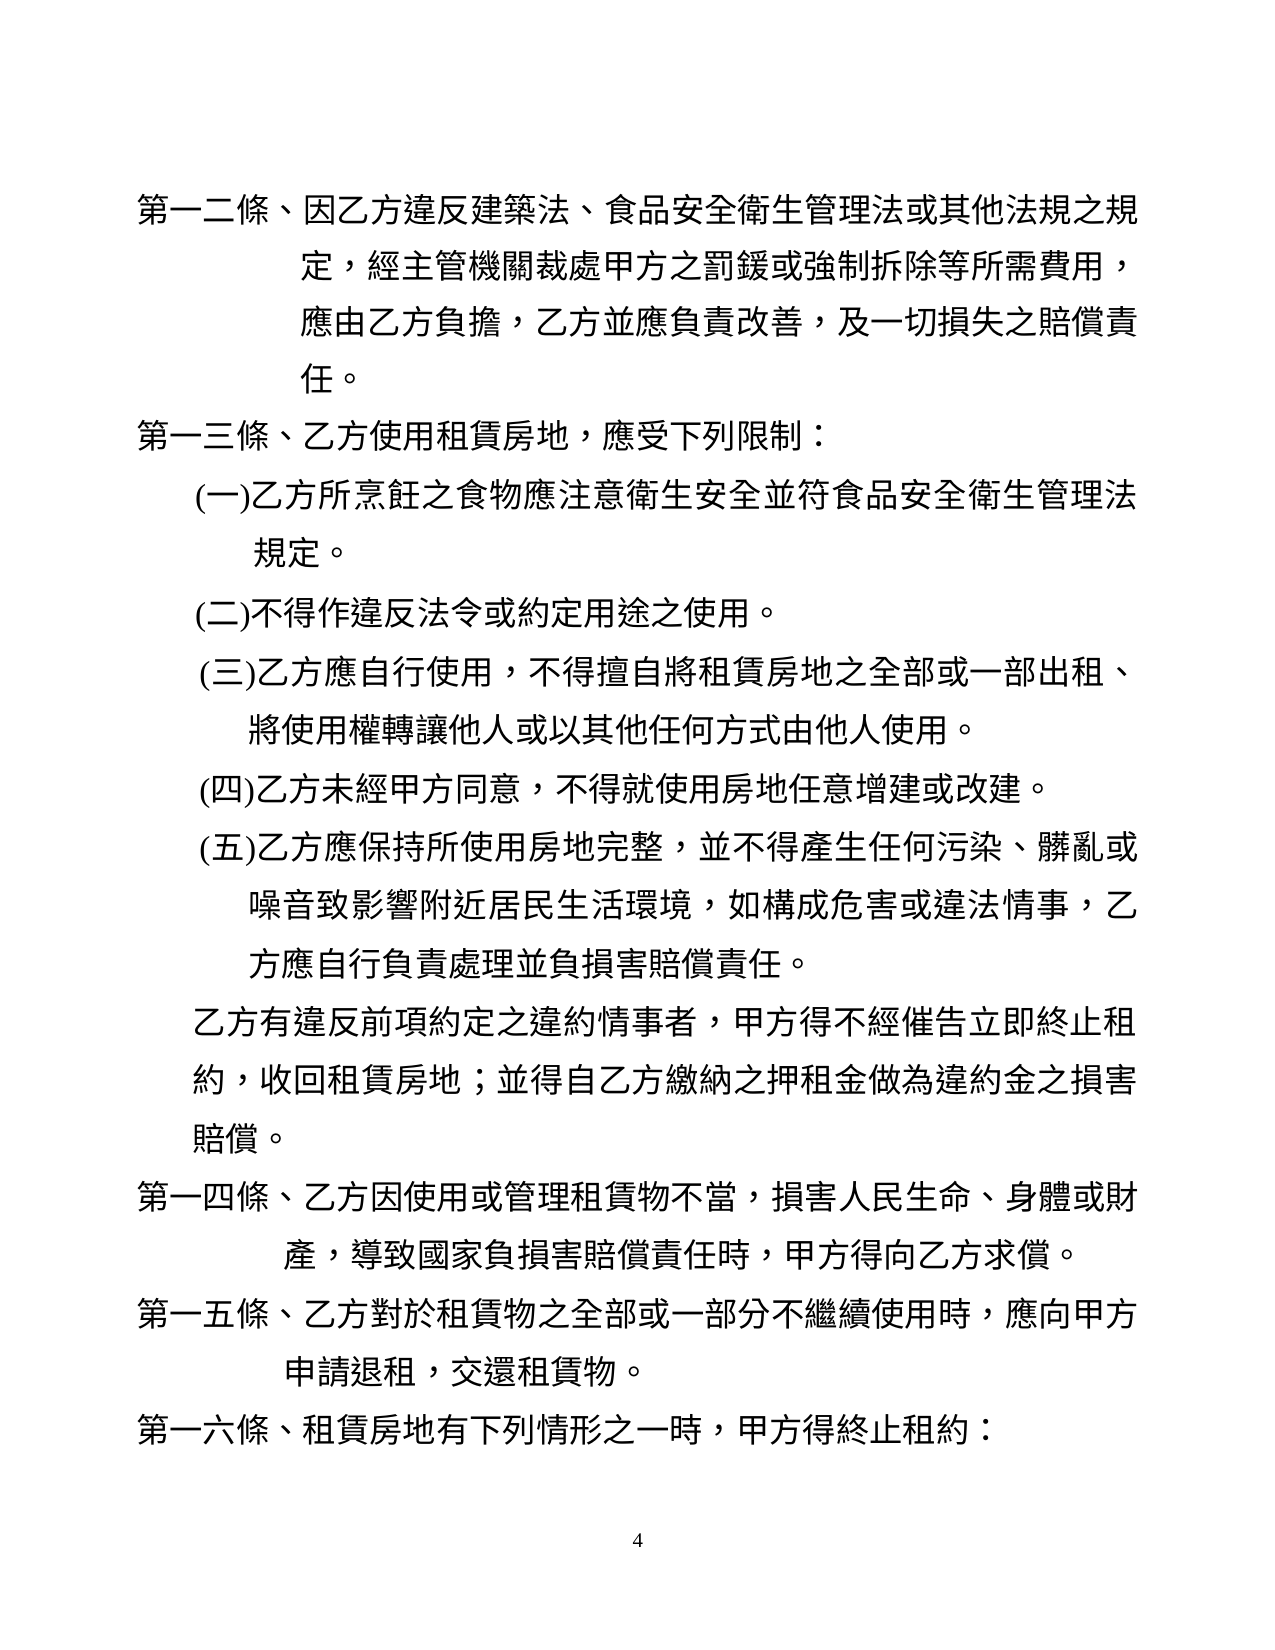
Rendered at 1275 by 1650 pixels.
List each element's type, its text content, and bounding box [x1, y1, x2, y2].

list 乙方所烹飪之食物應注意衛生安全並符食品安全衛生管理法規定。 [195, 461, 1139, 577]
text (三)乙方應自行使用，不得擅自將租賃房地之全部或一部出租、將使用權轉讓他人或以其他任何方式由他人使用。 [199, 638, 1139, 754]
text 第一三條、乙方使用租賃房地，應受下列限制： [136, 402, 1139, 461]
text 第一五條、乙方對於租賃物之全部或一部分不繼續使用時，應向甲方申請退租，交還租賃物。 [136, 1279, 1139, 1396]
text 第一二條、因乙方違反建築法、食品安全衛生管理法或其他法規之規定，經主管機關裁處甲方之罰鍰或強制拆除等所需費用，應由乙方負擔，乙方並應負責改善，及一切損失之賠償責任。 [136, 177, 1139, 402]
text 第一四條、乙方因使用或管理租賃物不當，損害人民生命、身體或財產，導致國家負損害賠償責任時，甲方得向乙方求償。 [136, 1163, 1139, 1279]
text (四)乙方未經甲方同意，不得就使用房地任意增建或改建。 [199, 754, 1139, 813]
text (五)乙方應保持所使用房地完整，並不得產生任何污染、髒亂或噪音致影響附近居民生活環境，如構成危害或違法情事，乙方應自行負責處理並負損害賠償責任。 [199, 813, 1139, 988]
text 乙方有違反前項約定之違約情事者，甲方得不經催告立即終止租約，收回租賃房地；並得自乙方繳納之押租金做為違約金之損害賠償。 [192, 988, 1139, 1163]
list 不得作違反法令或約定用途之使用。 [136, 577, 1139, 638]
text 第一六條、租賃房地有下列情形之一時，甲方得終止租約： [136, 1396, 1139, 1454]
